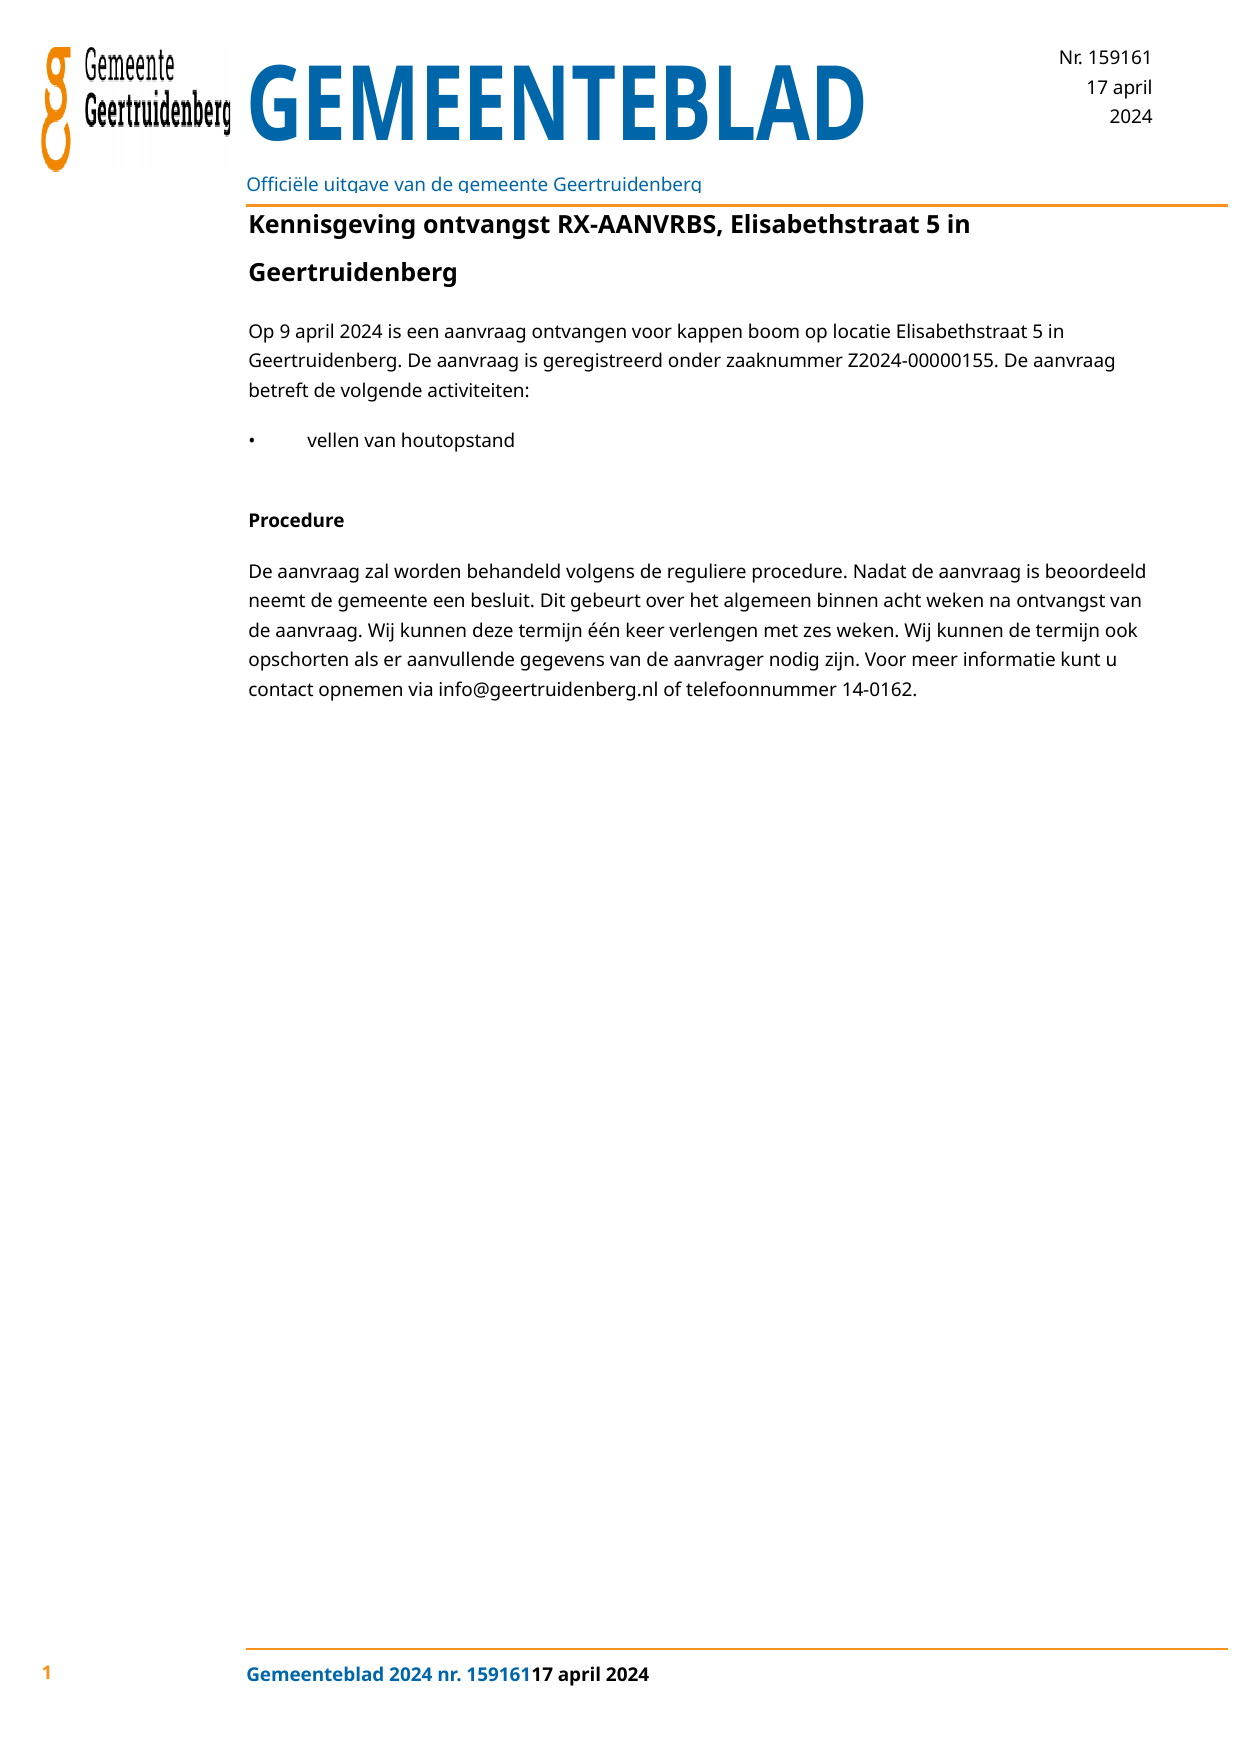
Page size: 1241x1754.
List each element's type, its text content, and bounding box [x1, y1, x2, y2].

list vellen van houtopstand [248, 427, 1152, 453]
text Kennisgeving ontvangst RX-AANVRBS, Elisabethstraat 5 in Geertruidenberg [248, 207, 1152, 288]
text Procedure [248, 507, 1152, 533]
text Op 9 april 2024 is een aanvraag ontvangen voor kappen boom op locatie Elisabethstraat 5 in Geertruidenberg. De aanvraag is geregistreerd onder zaaknummer Z2024-00000155. De aanvraag betreft de volgende activiteiten: [248, 318, 1152, 403]
text De aanvraag zal worden behandeld volgens de reguliere procedure. Nadat de aanvraag is beoordeeld neemt de gemeente een besluit. Dit gebeurt over het algemeen binnen acht weken na ontvangst van de aanvraag. Wij kunnen deze termijn één keer verlengen met zes weken. Wij kunnen de termijn ook opschorten als er aanvullende gegevens van de aanvrager nodig zijn. Voor meer informatie kunt u contact opnemen via info@geertruidenberg.nl of telefoonnummer 14-0162. [248, 558, 1152, 702]
picture [41, 47, 231, 172]
